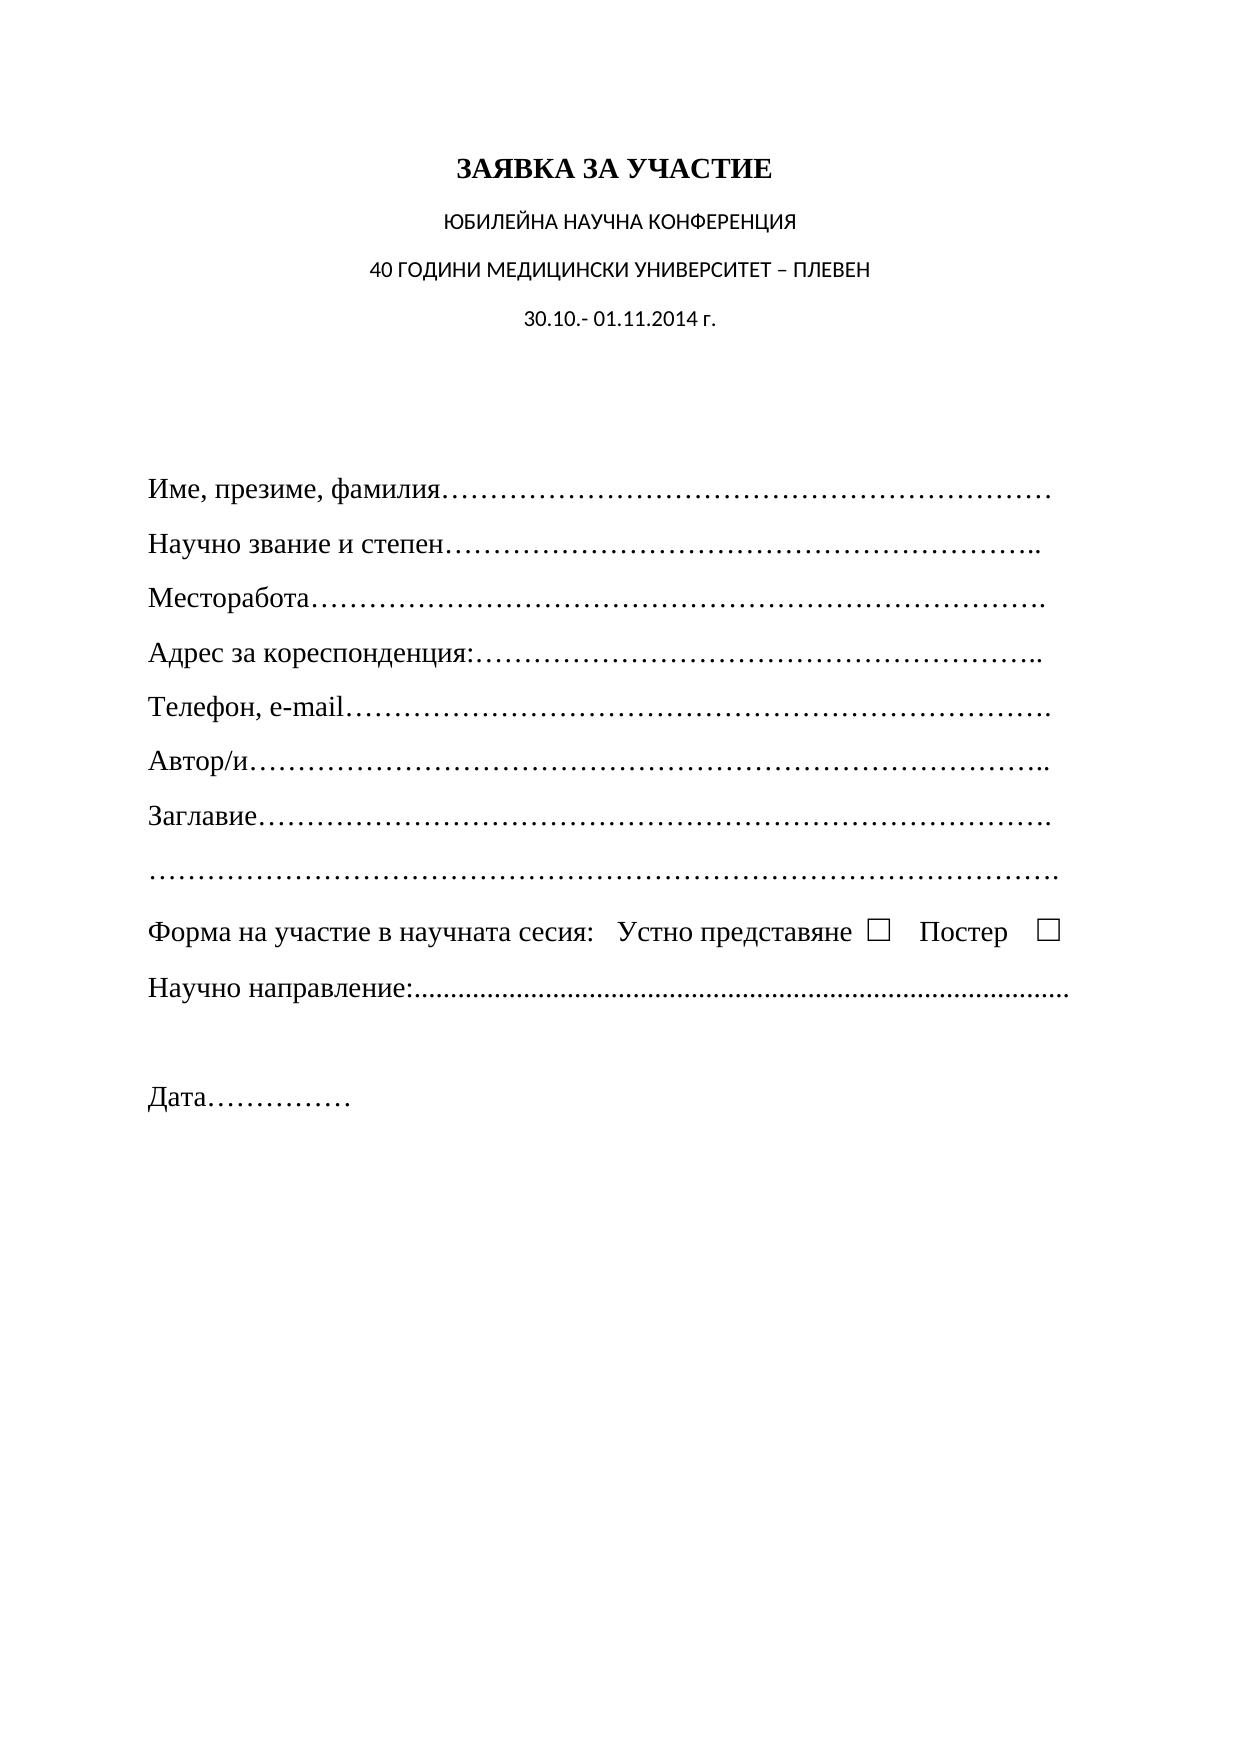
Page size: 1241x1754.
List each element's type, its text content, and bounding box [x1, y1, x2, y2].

text ЮБИЛЕЙНА НАУЧНА КОНФЕРЕНЦИЯ [148, 207, 1093, 235]
text Автор/и……………………………………………………………………….. [148, 743, 1093, 777]
text Адрес за кореспонденция:………………………………………………….. [148, 635, 1093, 668]
text Научно звание и степен…………………………………………………….. [148, 526, 1093, 559]
text Заглавие………………………………………………………………………. [148, 798, 1093, 831]
text Форма на участие в научната сесия: Устно представяне □ Постер □ [148, 907, 1093, 950]
text Телефон, е-mail………………………………………………………………. [148, 689, 1093, 723]
text Име, презиме, фамилия……………………………………………………… [148, 472, 1093, 505]
text ЗАЯВКА ЗА УЧАСТИЕ [148, 148, 1093, 186]
text Научно направление:.......................................................................................... [148, 971, 1093, 1004]
text 30.10.- 01.11.2014 г. [148, 304, 1093, 332]
text 40 ГОДИНИ МЕДИЦИНСКИ УНИВЕРСИТЕТ – ПЛЕВЕН [148, 256, 1093, 284]
text Дата…………… [148, 1079, 1093, 1113]
text Месторабота…………………………………………………………………. [148, 580, 1093, 614]
text …………………………………………………………………………………. [148, 852, 1093, 886]
